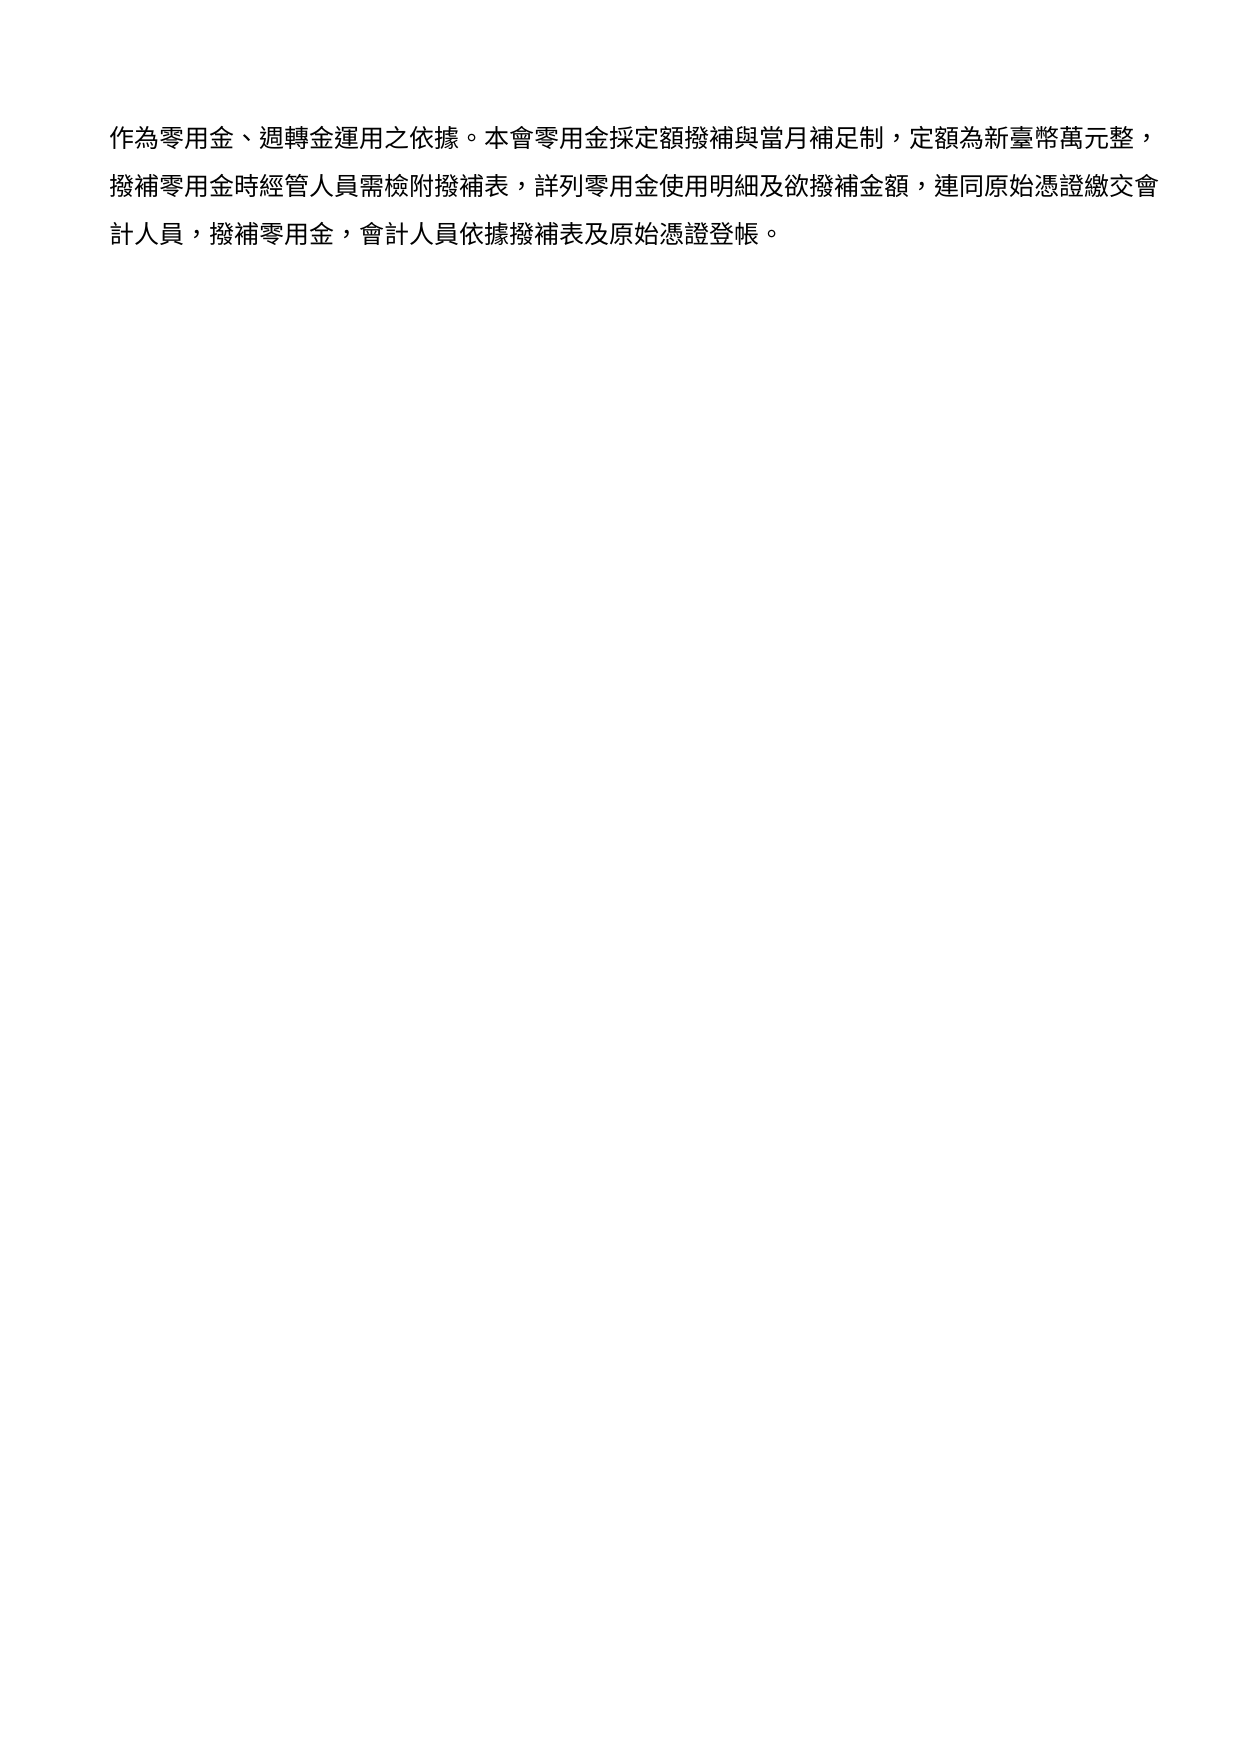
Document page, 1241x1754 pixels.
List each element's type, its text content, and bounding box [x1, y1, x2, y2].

text 作為零用金、週轉金運用之依據。本會零用金採定額撥補與當月補足制，定額為新臺幣萬元整，撥補零用金時經管人員需檢附撥補表，詳列零用金使用明細及欲撥補金額，連同原始憑證繳交會計人員，撥補零用金，會計人員依據撥補表及原始憑證登帳。 [59, 119, 1159, 251]
